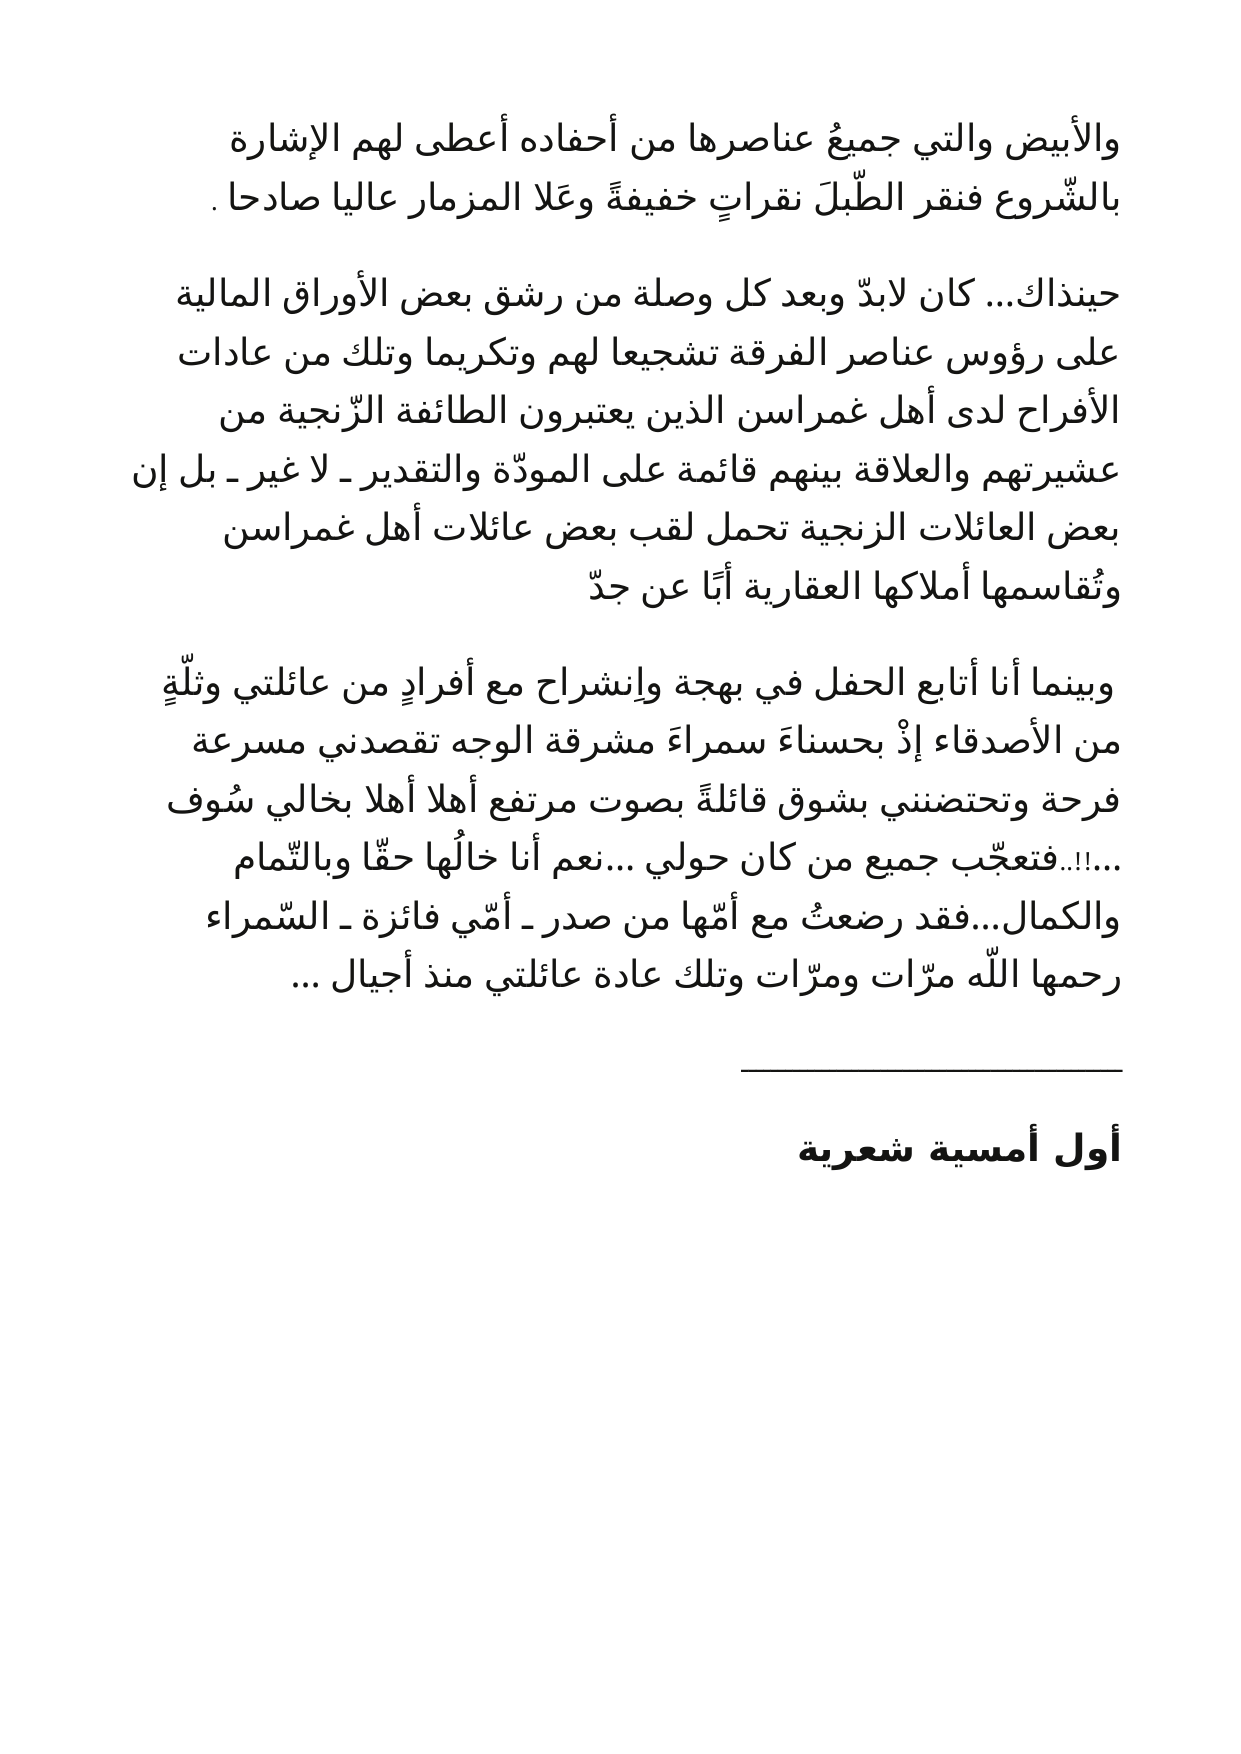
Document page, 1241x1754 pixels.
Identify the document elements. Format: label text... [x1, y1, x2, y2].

text اليوم ألتقي الحاج البغدادي وقد عرفني عندما تفرّس مليّا في ملامحي فترحّم على والدي… ما شاء الله على عَمْ البغدادي وعلى صحّته وعلى ذاكرته وفراسته… وبعدما اِنتظمت الفرقة بزيّها الأحمر والأبيض والتي جميعُ عناصرها من أحفاده أعطى لهم الإشارة بالشّروع فنقر الطّبلَ نقراتٍ خفيفةً وعَلا المزمار عاليا صادحا . [118, 118, 1122, 226]
text ــــــــــــــــــــــــــــــــــــــــــــــــــــ [118, 1050, 1122, 1083]
text أول أمسية شعرية [118, 1127, 1122, 1170]
text وبينما أنا أتابع الحفل في بهجة واِنشراح مع أفرادٍ من عائلتي وثلّةٍ من الأصدقاء إذْ بحسناءَ سمراءَ مشرقة الوجه تقصدني مسرعة فرحة وتحتضنني بشوق قائلةً بصوت مرتفع أهلا أهلا بخالي سُوف …!!..فتعجّب جميع من كان حولي …نعم أنا خالُها حقّا وبالتّمام والكمال…فقد رضعتُ مع أمّها من صدر ـ أمّي فائزة ـ السّمراء رحمها اللّه مرّات ومرّات وتلك عادة عائلتي منذ أجيال … [118, 661, 1122, 1003]
text حينذاك… كان لابدّ وبعد كل وصلة من رشق بعض الأوراق المالية على رؤوس عناصر الفرقة تشجيعا لهم وتكريما وتلك من عادات الأفراح لدى أهل غمراسن الذين يعتبرون الطائفة الزّنجية من عشيرتهم والعلاقة بينهم قائمة على المودّة والتقدير ـ لا غير ـ بل إن بعض العائلات الزنجية تحمل لقب بعض عائلات أهل غمراسن وتُقاسمها أملاكها العقارية أبًا عن جدّ [118, 273, 1122, 614]
